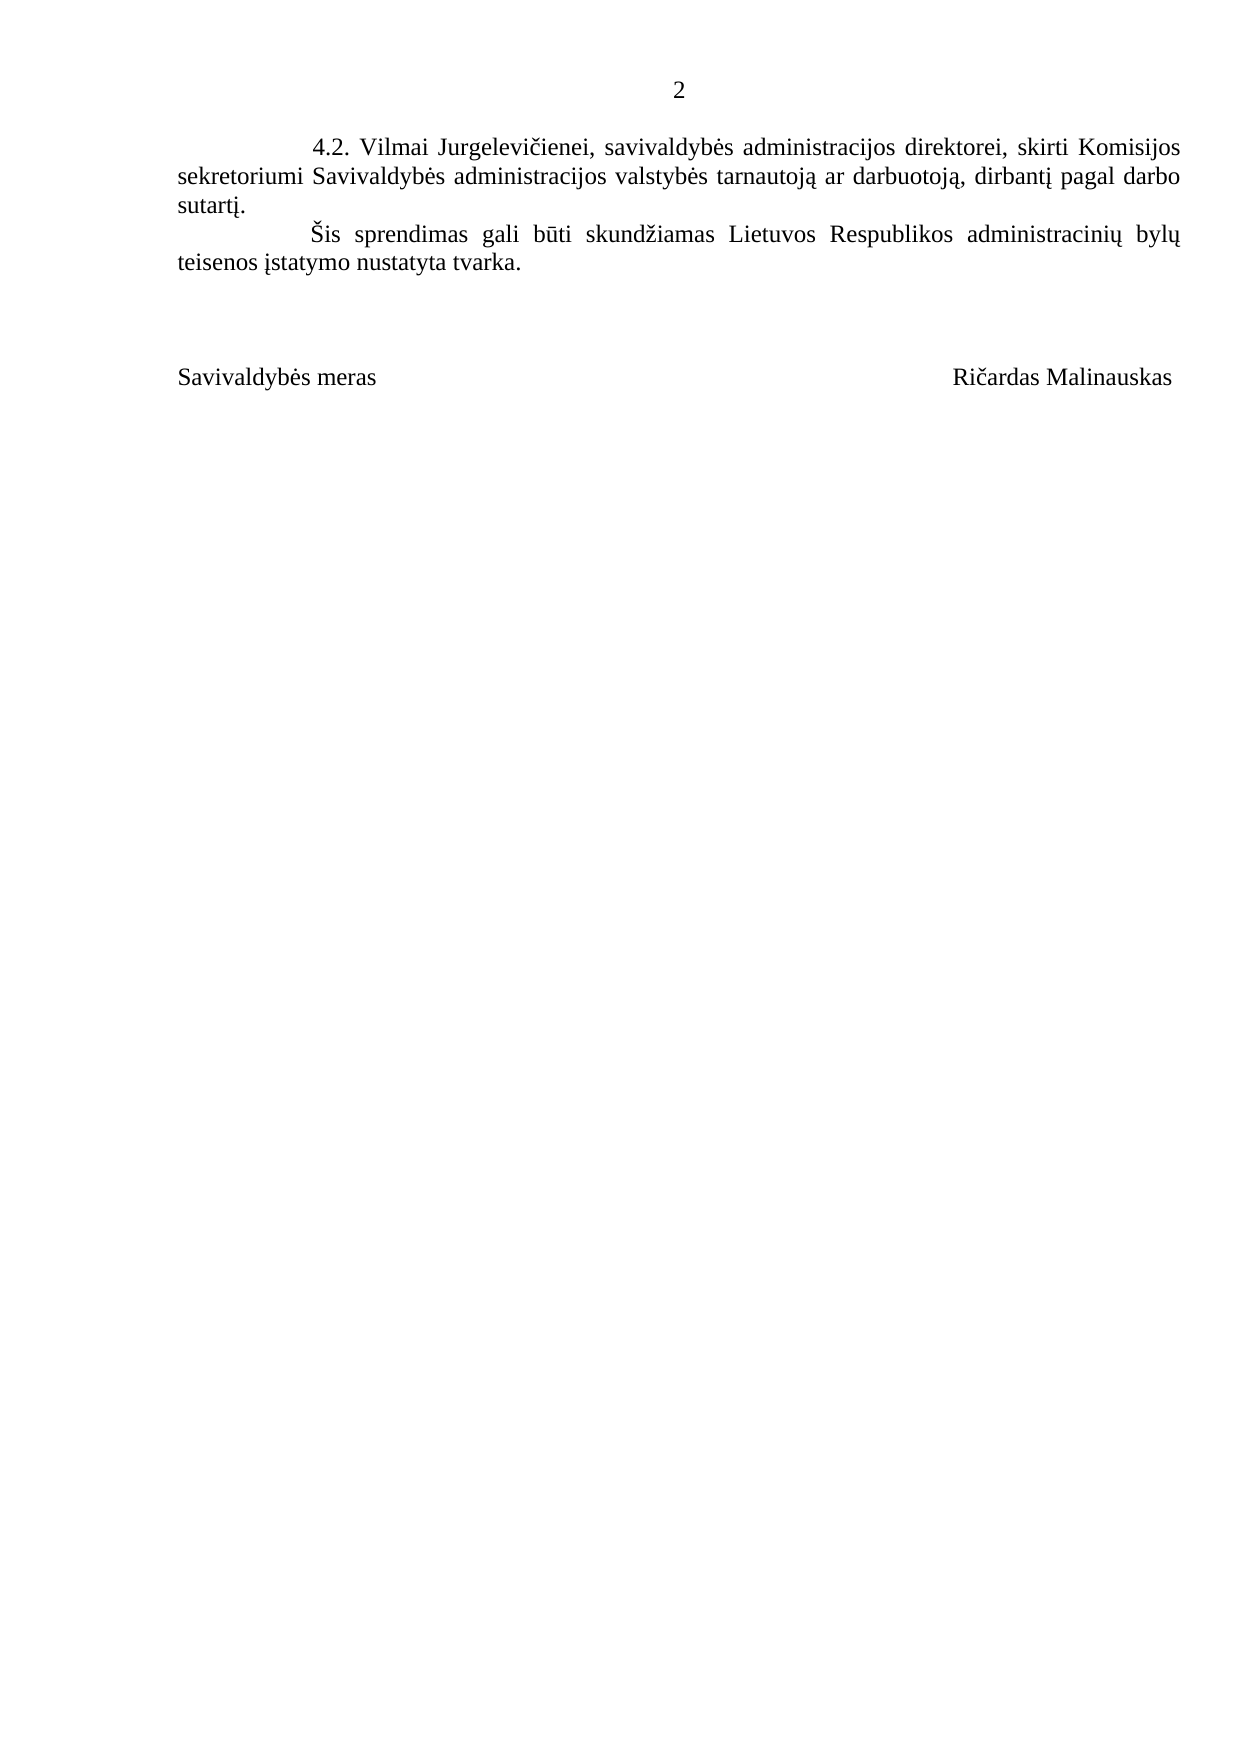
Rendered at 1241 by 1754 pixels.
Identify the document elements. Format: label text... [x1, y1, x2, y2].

text Savivaldybės meras Ričardas Malinauskas [177, 362, 1181, 391]
text 4.2. Vilmai Jurgelevičienei, savivaldybės administracijos direktorei, skirti Komisijos sekretoriumi Savivaldybės administracijos valstybės tarnautoją ar darbuotoją, dirbantį pagal darbo sutartį. [177, 132, 1181, 219]
text Šis sprendimas gali būti skundžiamas Lietuvos Respublikos administracinių bylų teisenos įstatymo nustatyta tvarka. [177, 219, 1181, 276]
